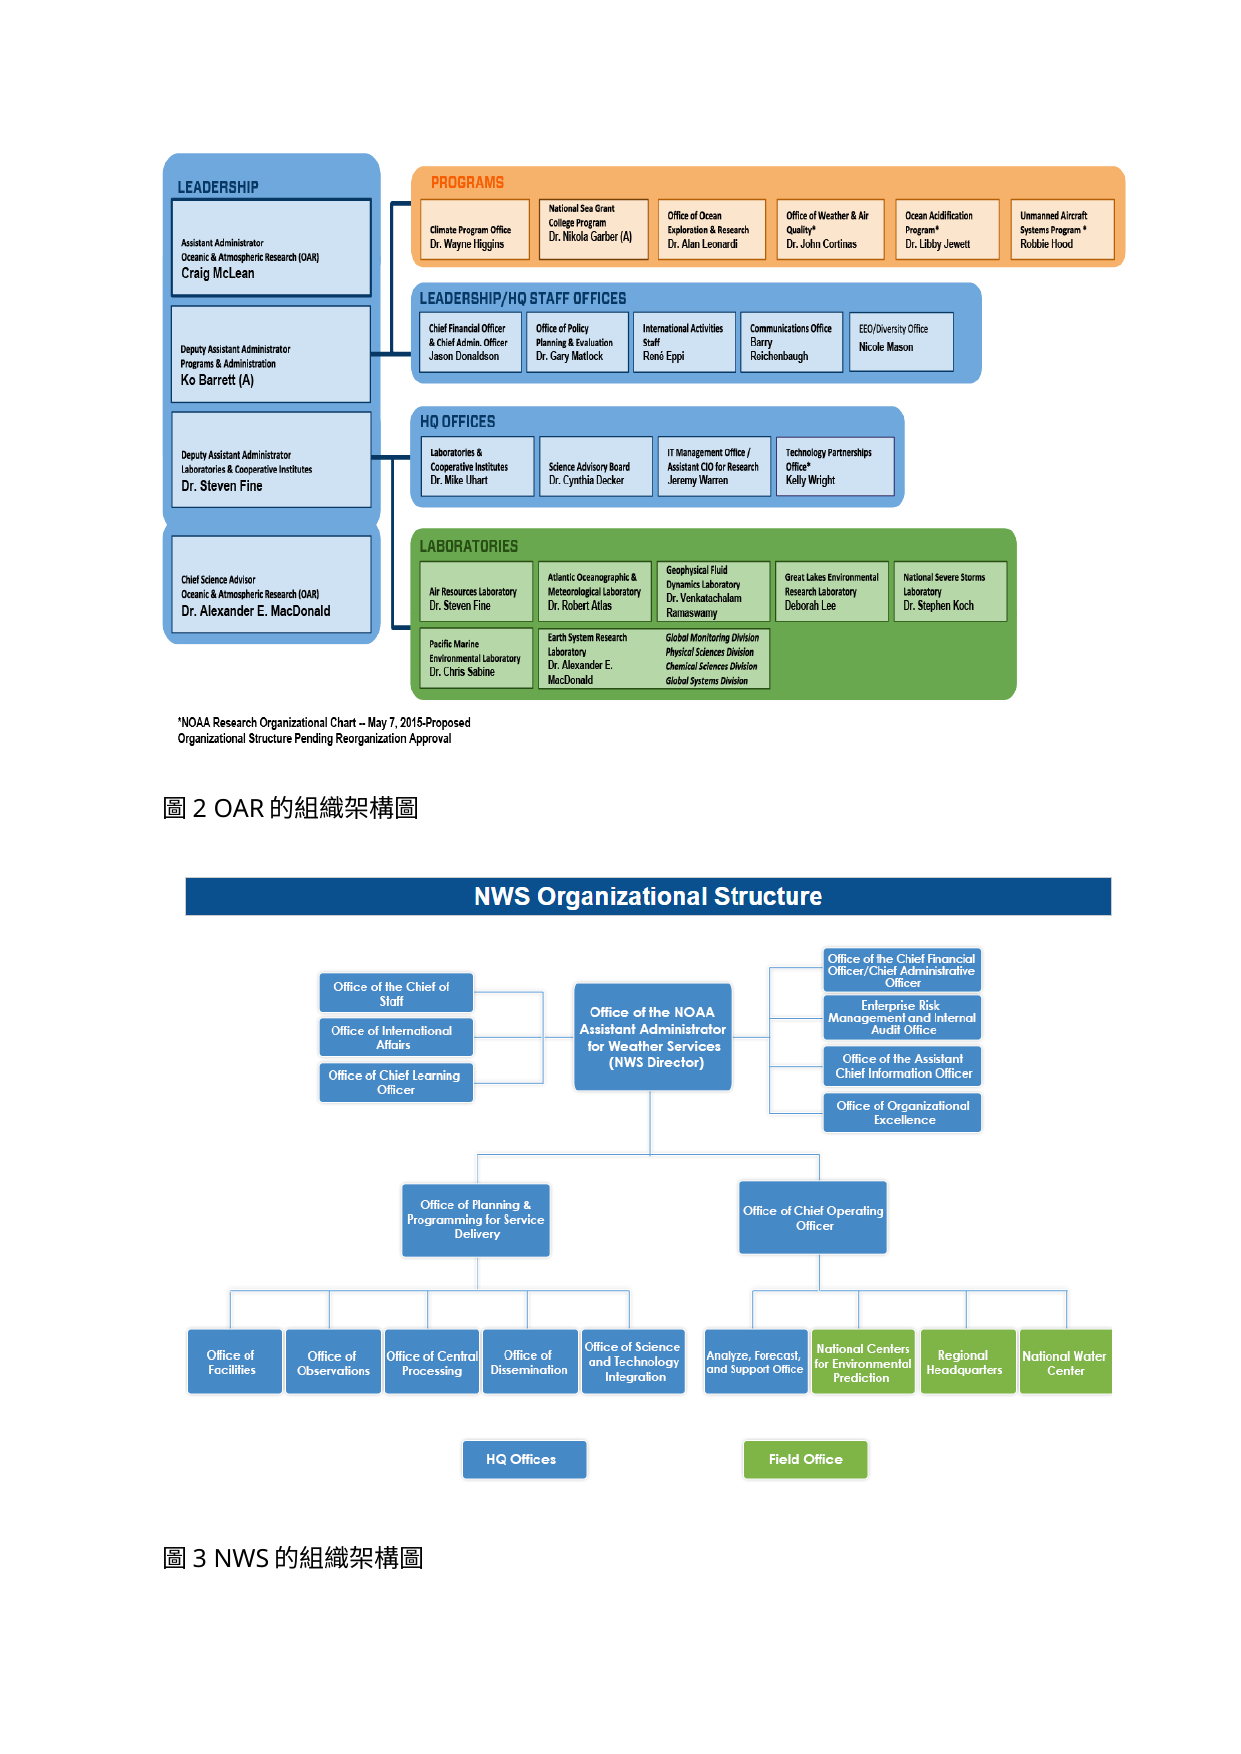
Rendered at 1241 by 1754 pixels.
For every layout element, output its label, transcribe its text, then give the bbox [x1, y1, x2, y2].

table_cell [151, 863, 1137, 1538]
picture [162, 862, 1136, 1501]
table_cell 圖2 OAR的組織架構圖 [151, 788, 1133, 863]
table_cell 圖3 NWS的組織架構圖 [151, 1538, 1133, 1575]
picture [162, 150, 1126, 760]
table_cell [151, 150, 1133, 788]
